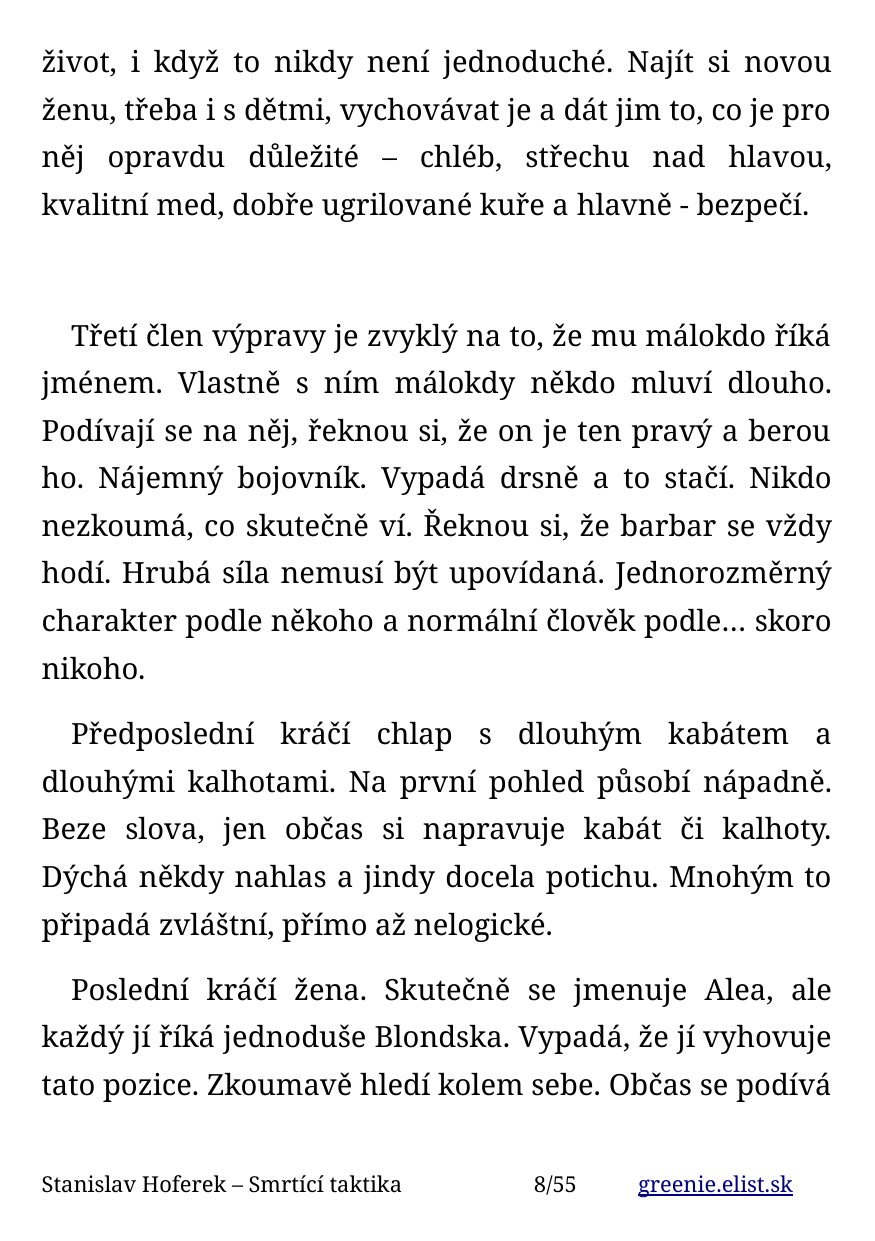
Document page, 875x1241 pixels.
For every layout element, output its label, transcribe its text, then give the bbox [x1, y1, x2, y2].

text Předposlední kráčí chlap s dlouhým kabátem a dlouhými kalhotami. Na první pohled působí nápadně. Beze slova, jen občas si napravuje kabát či kalhoty. Dýchá někdy nahlas a jindy docela potichu. Mnohým to připadá zvláštní, přímo až nelogické. [41, 713, 833, 943]
text život, i když to nikdy není jednoduché. Najít si novou ženu, třeba i s dětmi, vychovávat je a dát jim to, co je pro něj opravdu důležité – chléb, střechu nad hlavou, kvalitní med, dobře ugrilované kuře a hlavně - bezpečí. [41, 41, 833, 224]
text Třetí člen výpravy je zvyklý na to, že mu málokdo říká jménem. Vlastně s ním málokdy někdo mluví dlouho. Podívají se na něj, řeknou si, že on je ten pravý a berou ho. Nájemný bojovník. Vypadá drsně a to stačí. Nikdo nezkoumá, co skutečně ví. Řeknou si, že barbar se vždy hodí. Hrubá síla nemusí být upovídaná. Jednorozměrný charakter podle někoho a normální člověk podle… skoro nikoho. [41, 315, 833, 688]
text Poslední kráčí žena. Skutečně se jmenuje Alea, ale každý jí říká jednoduše Blondska. Vypadá, že jí vyhovuje tato pozice. Zkoumavě hledí kolem sebe. Občas se podívá [41, 969, 833, 1104]
